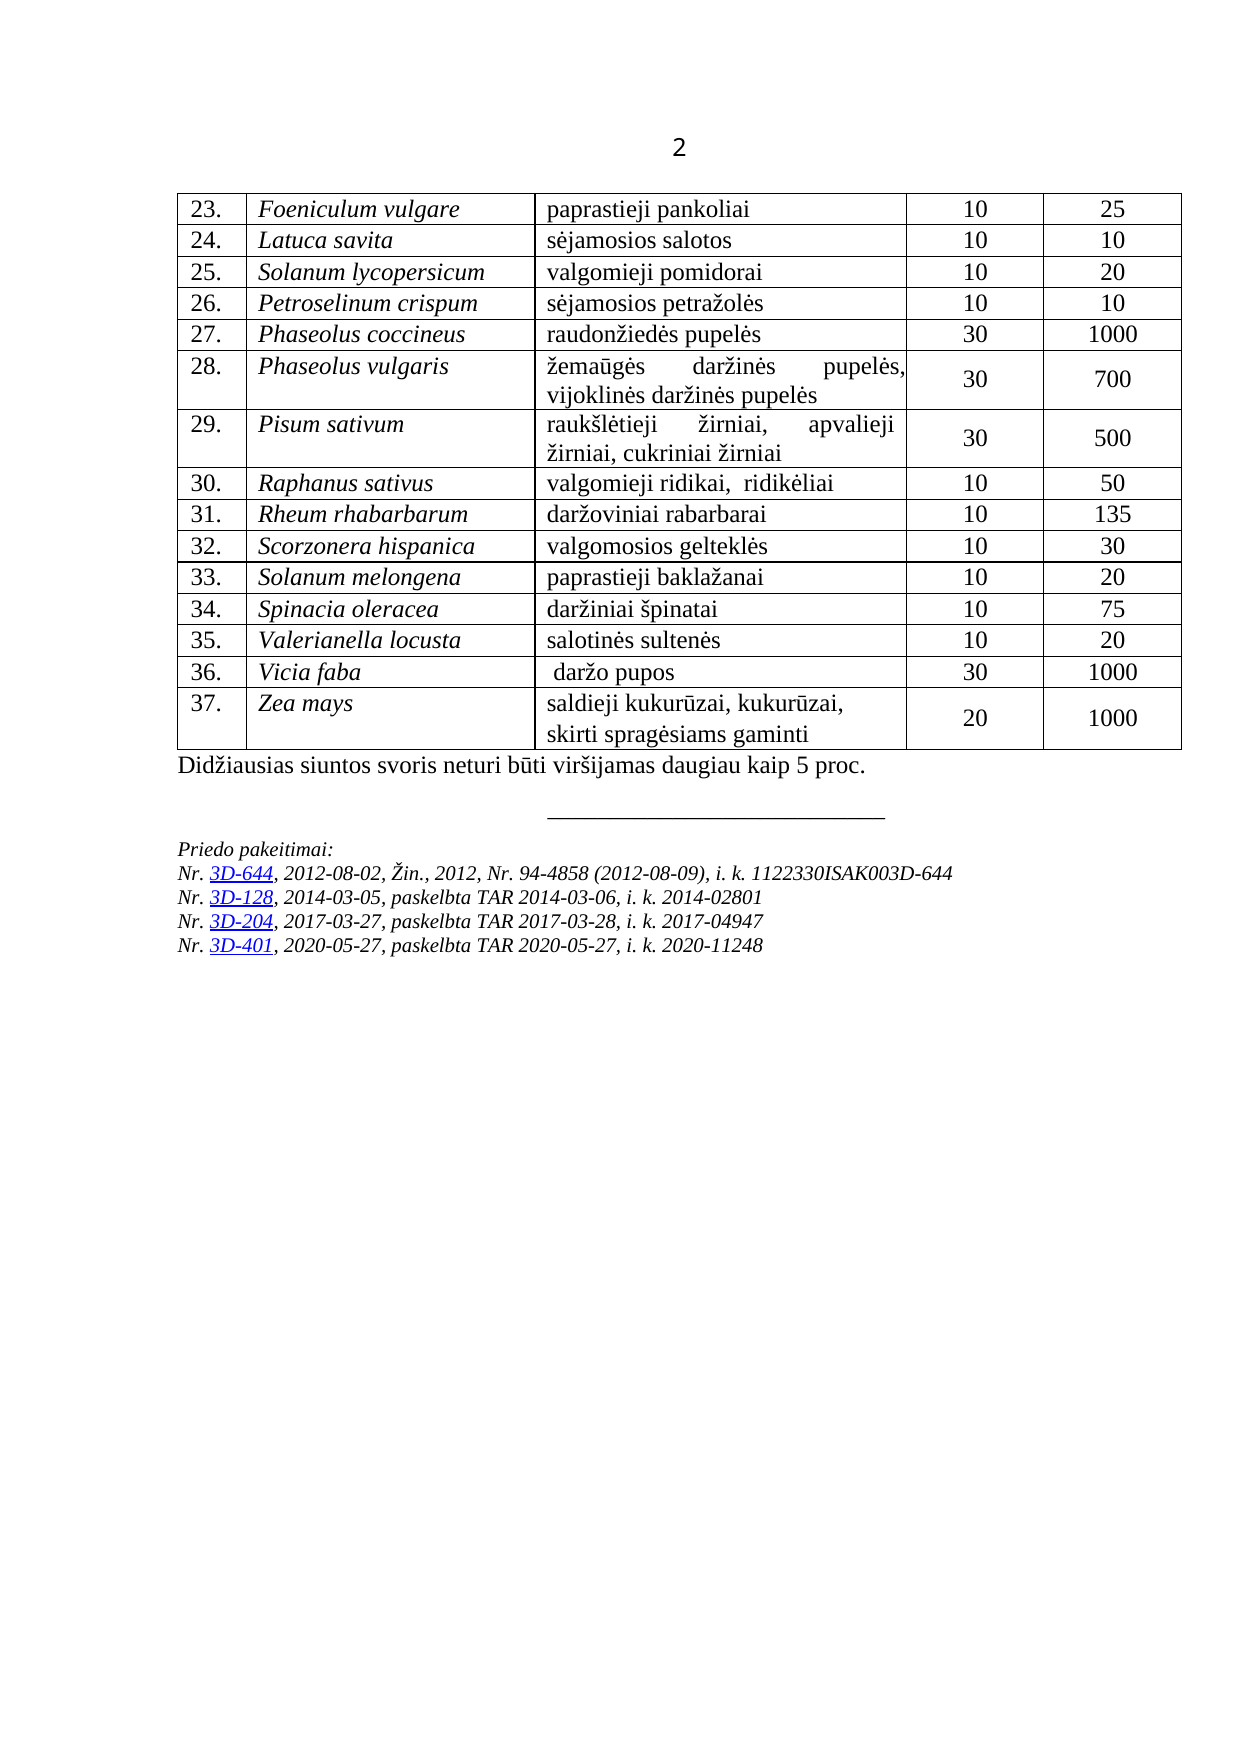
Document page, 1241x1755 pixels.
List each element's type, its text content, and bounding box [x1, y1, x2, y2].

table_cell Latuca savita [247, 225, 534, 256]
table_cell 20 [1044, 625, 1181, 656]
table_cell 10 [1044, 225, 1181, 256]
text Priedo pakeitimai: [177, 836, 1181, 861]
text ___________________________ [177, 793, 1181, 822]
table_cell 10 [907, 563, 1043, 593]
table_cell 24. [178, 225, 246, 256]
table_cell sėjamosios salotos [536, 225, 906, 256]
table_cell Phaseolus coccineus [247, 320, 534, 350]
table_cell 75 [1044, 594, 1181, 624]
table_cell 1000 [1044, 657, 1181, 687]
table_cell 29. [178, 410, 246, 467]
text Didžiausias siuntos svoris neturi būti viršijamas daugiau kaip 5 proc. [177, 750, 1181, 779]
table_cell valgomieji pomidorai [536, 257, 906, 287]
table_cell 20 [1044, 257, 1181, 287]
table_cell 10 [907, 500, 1043, 530]
table_cell Rheum rhabarbarum [247, 500, 534, 530]
table_cell raukšlėtieji žirniai, apvalieji žirniai, cukriniai žirniai [536, 410, 906, 467]
table_cell 31. [178, 500, 246, 530]
table_cell 50 [1044, 468, 1181, 498]
table_cell 23. [178, 194, 246, 224]
table_cell 1000 [1044, 320, 1181, 350]
table_cell 28. [178, 351, 246, 408]
table_cell sėjamosios petražolės [536, 288, 906, 318]
table_cell raudonžiedės pupelės [536, 320, 906, 350]
table_cell 37. [178, 688, 246, 749]
table_cell 10 [907, 257, 1043, 287]
table_cell Valerianella locusta [247, 625, 534, 656]
table_cell 10 [907, 625, 1043, 656]
table_cell paprastieji baklažanai [536, 563, 906, 593]
table_cell Pisum sativum [247, 410, 534, 467]
table_cell 10 [907, 468, 1043, 498]
table_cell Vicia faba [247, 657, 534, 687]
table_cell 30 [907, 320, 1043, 350]
table_cell 26. [178, 288, 246, 318]
table_cell 20 [907, 688, 1043, 749]
table_cell Phaseolus vulgaris [247, 351, 534, 408]
table_cell 25. [178, 257, 246, 287]
table_cell 35. [178, 625, 246, 656]
table_cell 10 [907, 288, 1043, 318]
table_cell 10 [907, 225, 1043, 256]
table_cell 20 [1044, 563, 1181, 593]
table_cell salotinės sultenės [536, 625, 906, 656]
table_cell Raphanus sativus [247, 468, 534, 498]
table_cell 27. [178, 320, 246, 350]
table_cell Petroselinum crispum [247, 288, 534, 318]
table_cell 30 [907, 351, 1043, 408]
text Nr. 3D-401, 2020-05-27, paskelbta TAR 2020-05-27, i. k. 2020-11248 [177, 933, 1181, 957]
table_cell 30 [1044, 531, 1181, 561]
table_cell Solanum melongena [247, 563, 534, 593]
table_cell 30 [907, 410, 1043, 467]
text Nr. 3D-644, 2012-08-02, Žin., 2012, Nr. 94-4858 (2012-08-09), i. k. 1122330ISAK003D-644 [177, 861, 1181, 884]
table_cell paprastieji pankoliai [536, 194, 906, 224]
table_cell Solanum lycopersicum [247, 257, 534, 287]
table_cell daržo pupos [536, 657, 906, 687]
table_cell 34. [178, 594, 246, 624]
table_cell 32. [178, 531, 246, 561]
table_cell Scorzonera hispanica [247, 531, 534, 561]
table_cell valgomosios gelteklės [536, 531, 906, 561]
table_cell Foeniculum vulgare [247, 194, 534, 224]
table_cell 10 [1044, 288, 1181, 318]
table_cell 36. [178, 657, 246, 687]
text Nr. 3D-128, 2014-03-05, paskelbta TAR 2014-03-06, i. k. 2014-02801 [177, 884, 1181, 909]
table_cell 1000 [1044, 688, 1181, 749]
table_cell 30. [178, 468, 246, 498]
table_cell 135 [1044, 500, 1181, 530]
table_cell 10 [907, 194, 1043, 224]
table_cell Zea mays [247, 688, 534, 749]
text Nr. 3D-204, 2017-03-27, paskelbta TAR 2017-03-28, i. k. 2017-04947 [177, 909, 1181, 933]
table_cell 10 [907, 594, 1043, 624]
table_cell daržiniai špinatai [536, 594, 906, 624]
table_cell 700 [1044, 351, 1181, 408]
table_cell 10 [907, 531, 1043, 561]
table_cell žemaūgės daržinės pupelės, vijoklinės daržinės pupelės [536, 351, 906, 408]
table_cell 25 [1044, 194, 1181, 224]
table_cell saldieji kukurūzai, kukurūzai, skirti spragėsiams gaminti [536, 688, 906, 749]
table_cell 500 [1044, 410, 1181, 467]
table_cell 30 [907, 657, 1043, 687]
table_cell daržoviniai rabarbarai [536, 500, 906, 530]
table_cell 33. [178, 563, 246, 593]
table_cell valgomieji ridikai, ridikėliai [536, 468, 906, 498]
table_cell Spinacia oleracea [247, 594, 534, 624]
